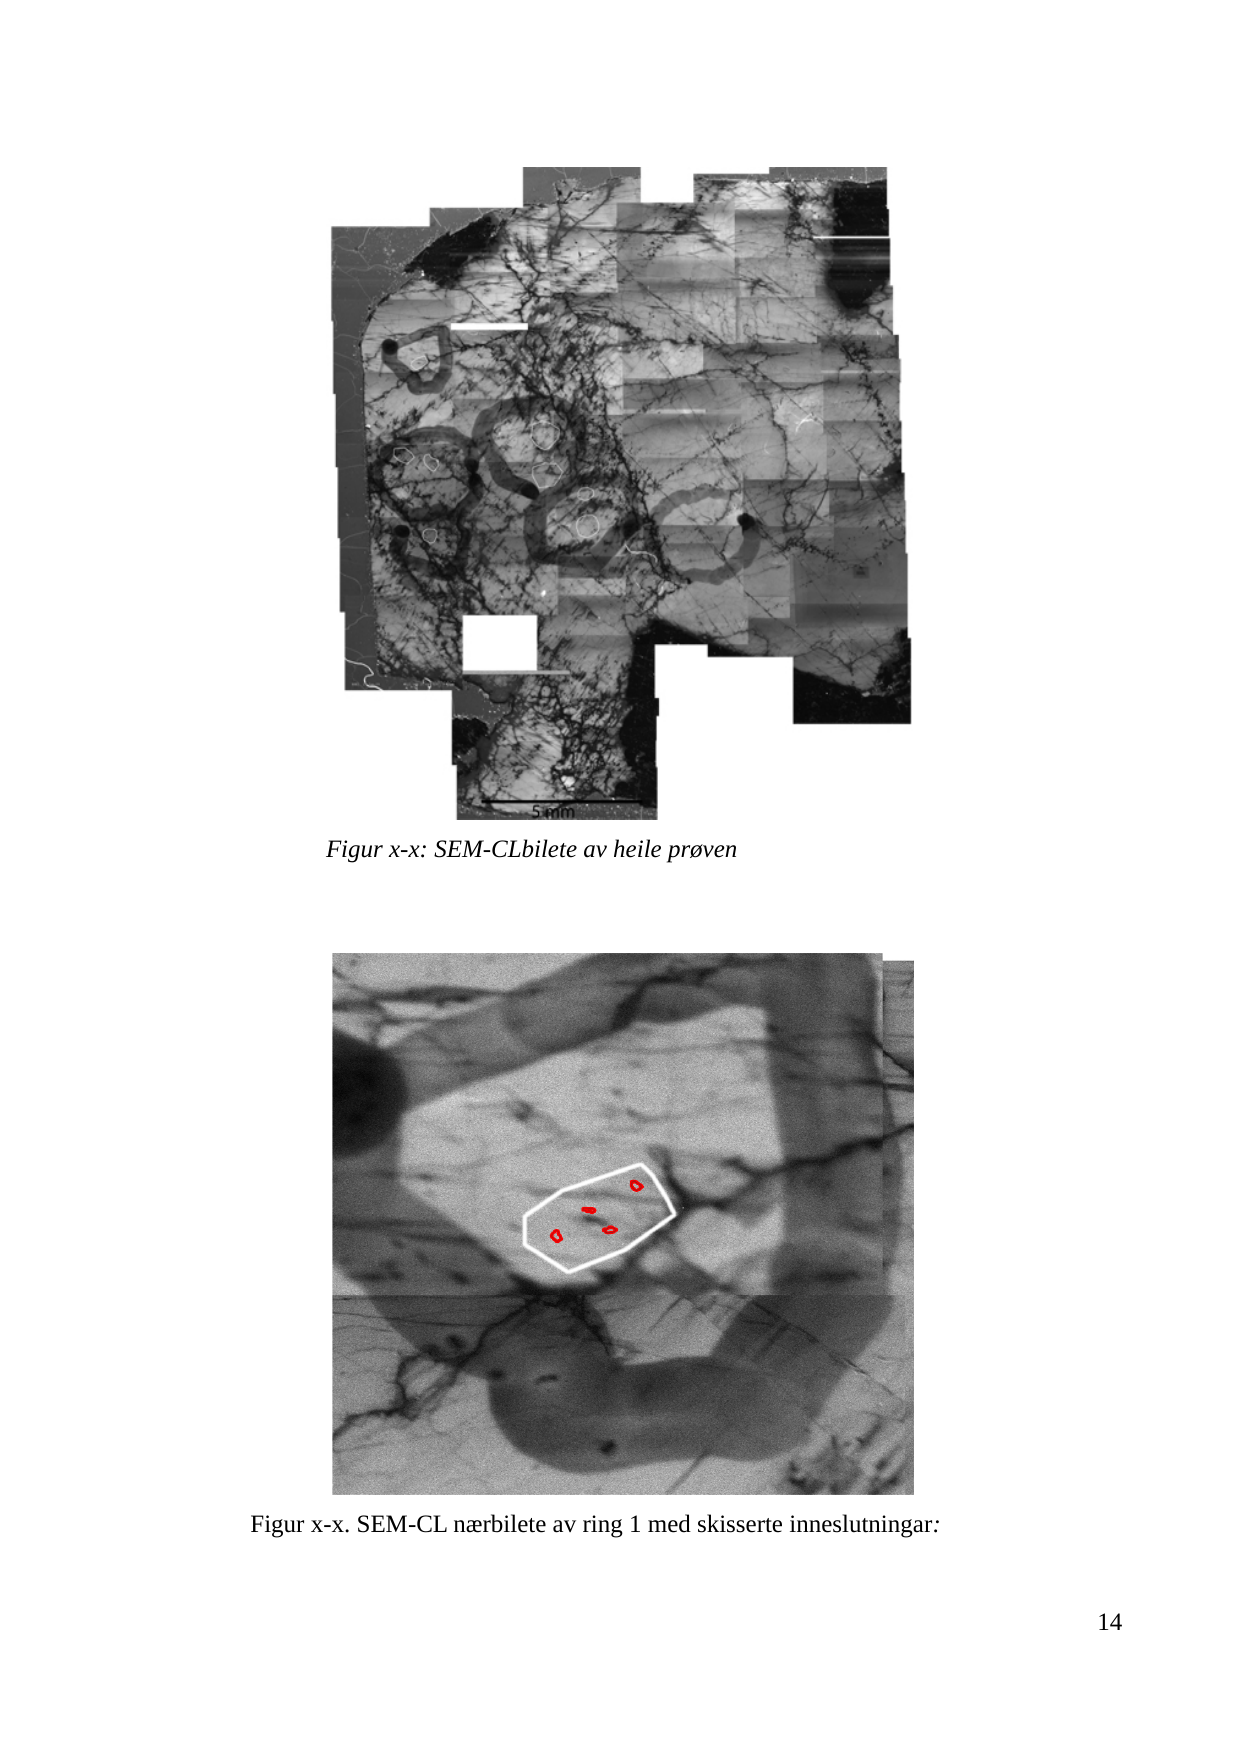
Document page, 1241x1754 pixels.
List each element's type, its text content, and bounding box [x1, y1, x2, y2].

text Figur x-x. SEM-CL nærbilete av ring 1 med skisserte inneslutningar: [250, 954, 996, 1538]
picture [326, 167, 915, 820]
text Figur x-x: SEM-CLbilete av heile prøven [326, 820, 914, 863]
picture [332, 953, 914, 1495]
